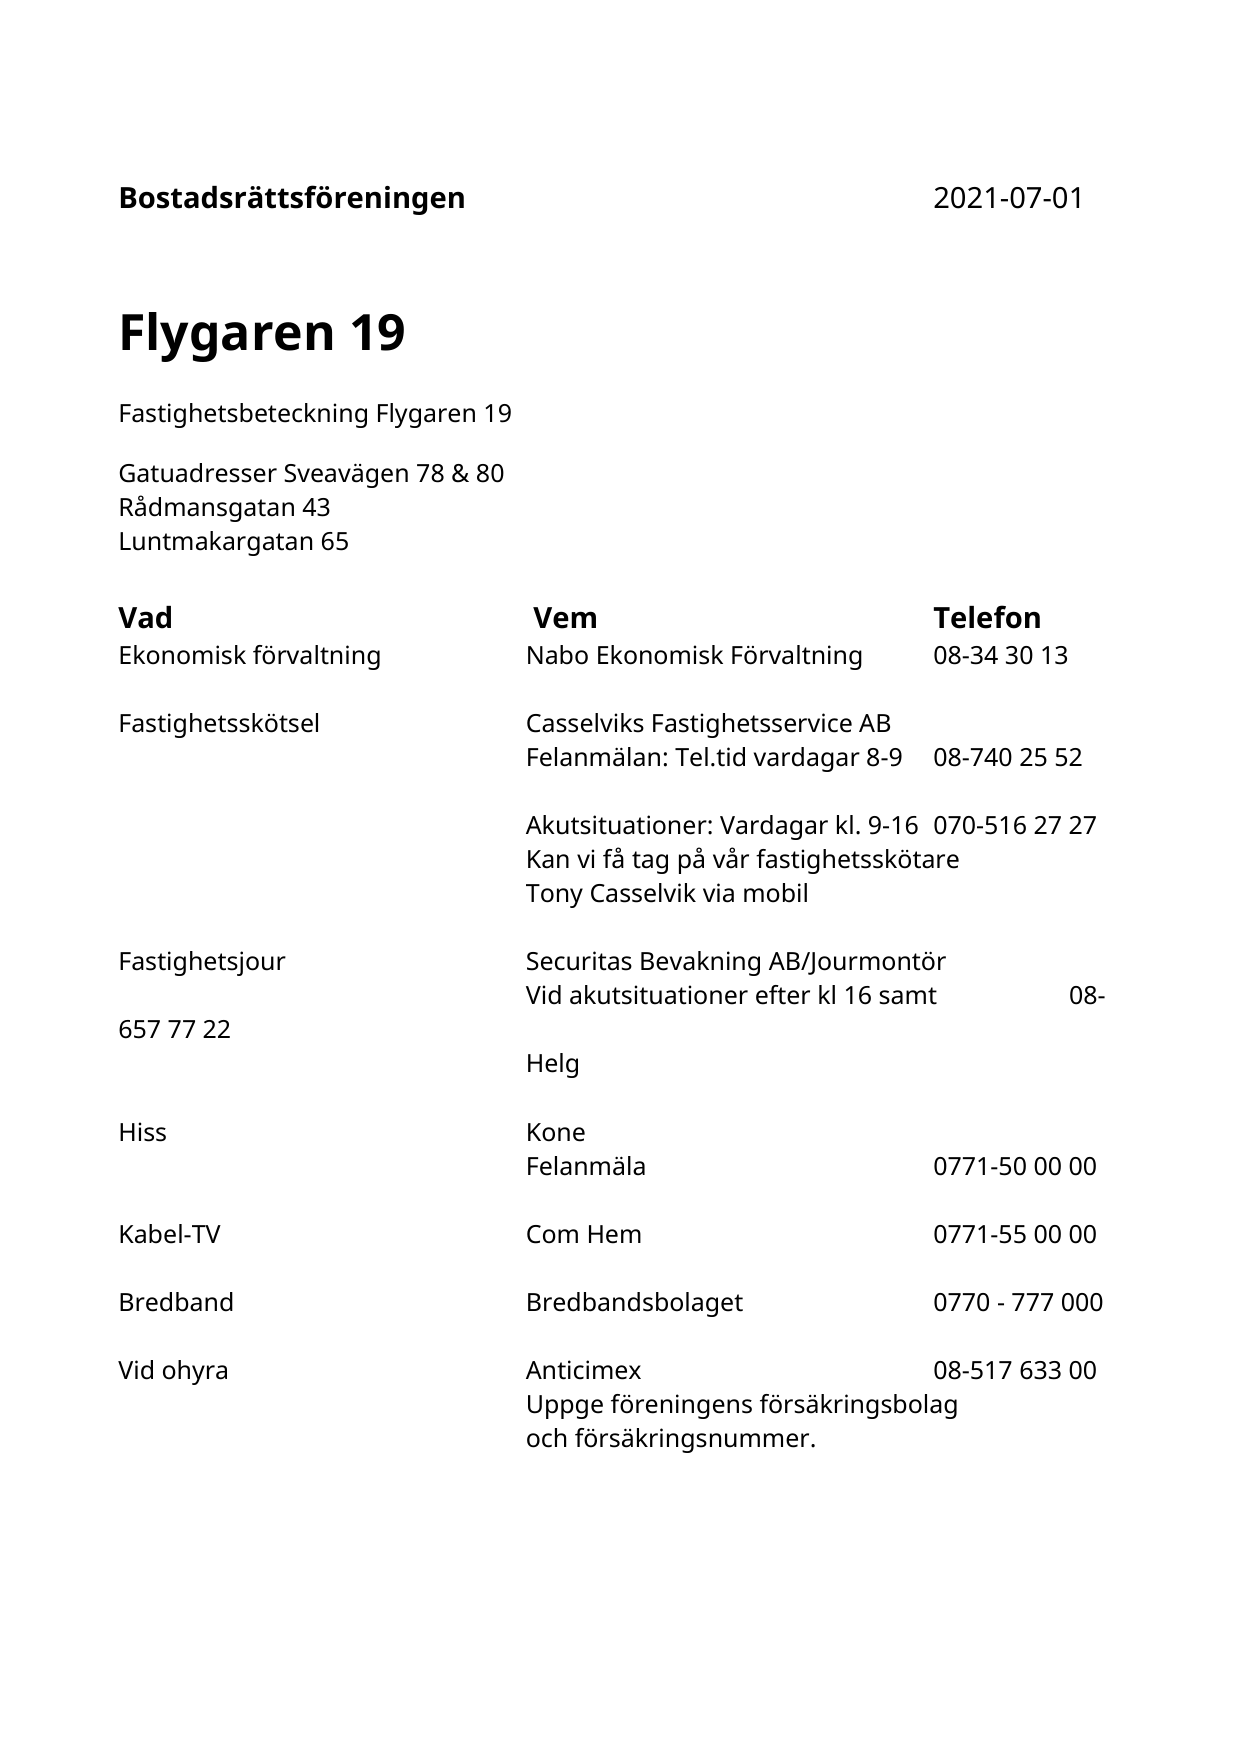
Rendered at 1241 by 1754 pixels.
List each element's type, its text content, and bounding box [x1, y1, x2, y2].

text Vad Vem Telefon [118, 598, 1122, 637]
text Bostadsrättsföreningen 2021-07-01 [118, 177, 1122, 217]
text Tony Casselvik via mobil [118, 876, 1122, 910]
text Rådmansgatan 43 [118, 490, 1122, 524]
text Luntmakargatan 65 [118, 524, 1122, 558]
text Fastighetsjour Securitas Bevakning AB/Jourmontör [118, 944, 1122, 978]
text Vid akutsituationer efter kl 16 samt 08-657 77 22 [118, 978, 1122, 1046]
text Vid ohyra Anticimex 08-517 633 00 Uppge föreningens försäkringsbolag [118, 1353, 1122, 1421]
text Hiss Kone [118, 1114, 1122, 1148]
text Felanmälan: Tel.tid vardagar 8-9 08-740 25 52 [118, 739, 1122, 774]
text Ekonomisk förvaltning Nabo Ekonomisk Förvaltning 08-34 30 13 [118, 637, 1122, 671]
text Gatuadresser Sveavägen 78 & 80 [118, 456, 1122, 490]
text Fastighetsbeteckning Flygaren 19 [118, 396, 1122, 430]
text Felanmäla 0771-50 00 00 [118, 1148, 1122, 1182]
text Bredband Bredbandsbolaget 0770 - 777 000 [118, 1284, 1122, 1319]
text Helg [118, 1046, 1122, 1080]
text Kabel-TV Com Hem 0771-55 00 00 [118, 1216, 1122, 1251]
text Flygaren 19 [118, 297, 1122, 365]
text och försäkringsnummer. [118, 1421, 1122, 1455]
text Fastighetsskötsel Casselviks Fastighetsservice AB [118, 706, 1122, 739]
text Akutsituationer: Vardagar kl. 9-16 070-516 27 27 Kan vi få tag på vår fastighetsskötare [118, 808, 1122, 876]
